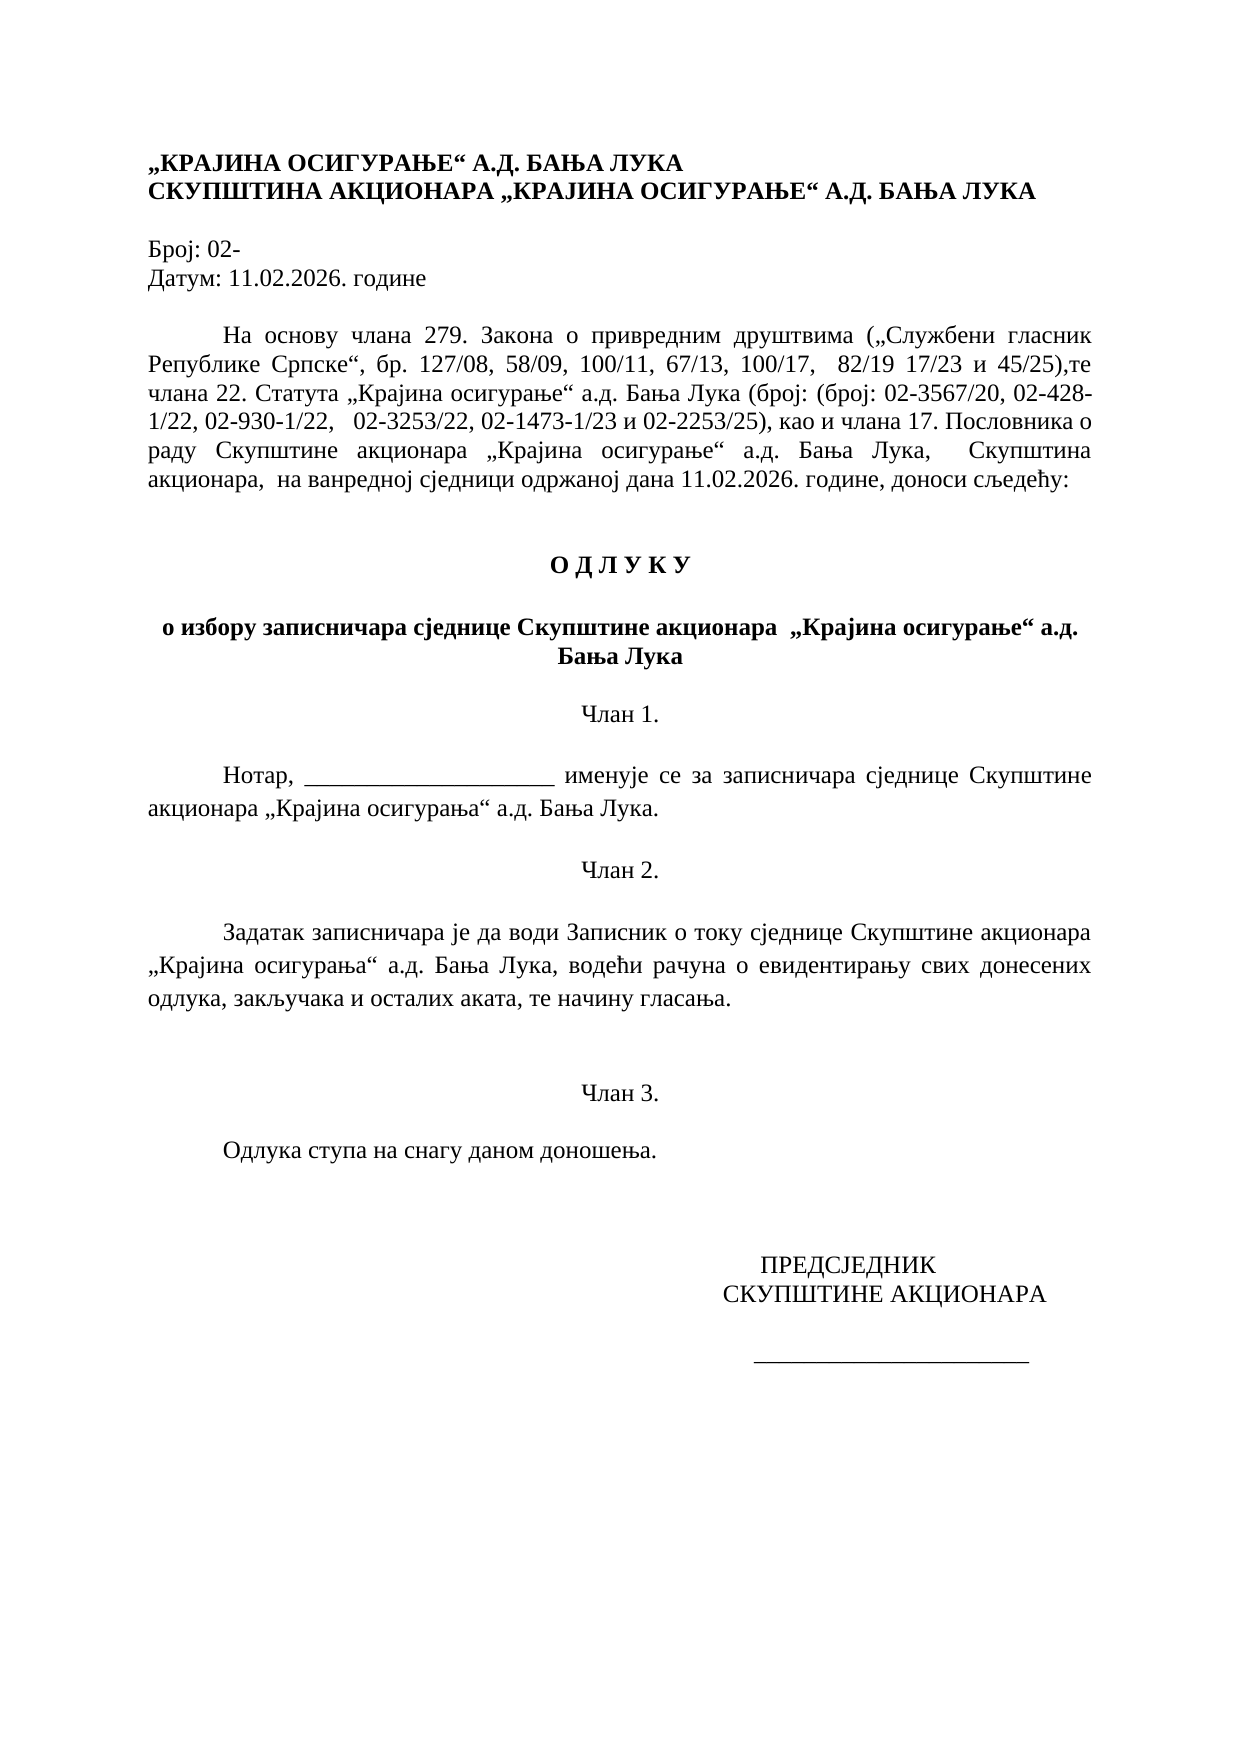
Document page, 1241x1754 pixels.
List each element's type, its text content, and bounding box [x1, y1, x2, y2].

text ПРЕДСЈЕДНИК [148, 1250, 1093, 1279]
text Датум: 11.02.2026. године [148, 263, 1093, 291]
text Нотар, ____________________ именује се за записничара сједнице Скупштине акционара „Крајина осигурања“ а.д. Бања Лука. [148, 760, 1093, 822]
text о избору записничара сједнице Скупштине акционара „Крајина осигурање“ а.д. Бања Лука [148, 612, 1093, 670]
text Члан 3. [148, 1078, 1093, 1107]
text СКУПШТИНA АКЦИОНАРА „КРАЈИНА ОСИГУРАЊЕ“ А.Д. БАЊА ЛУКА [148, 176, 1093, 205]
text Задатак записничара је да води Записник о току сједнице Скупштине акционара „Крајина осигурања“ а.д. Бања Лука, водећи рачуна о евидентирању свих донесених одлука, закључака и осталих аката, те начину гласања. [148, 917, 1093, 1012]
text На основу члана 279. Закона о привредним друштвима („Службени гласник Републике Српске“, бр. 127/08, 58/09, 100/11, 67/13, 100/17, 82/19 17/23 и 45/25),те члана 22. Статута „Крајина осигурање“ а.д. Бања Лука (број: (број: 02-3567/20, 02-428-1/22, 02-930-1/22, 02-3253/22, 02-1473-1/23 и 02-2253/25), као и члана 17. Пословника о раду Скупштине акционара „Крајина осигурање“ а.д. Бања Лука, Скупштина акционара, на ванредној сједници одржаној дана 11.02.2026. године, доноси сљедећу: [148, 320, 1093, 493]
text Члан 2. [148, 855, 1093, 884]
text Број: 02- [148, 234, 1093, 263]
text О Д Л У К У [148, 550, 1093, 579]
text Одлука ступа на снагу даном доношења. [148, 1135, 1093, 1164]
text СКУПШТИНЕ АКЦИОНАРА [148, 1279, 1093, 1308]
text ______________________ [148, 1337, 1093, 1365]
text Члан 1. [148, 699, 1093, 727]
text „КРАЈИНА ОСИГУРАЊЕ“ А.Д. БАЊА ЛУКА [148, 148, 1093, 176]
